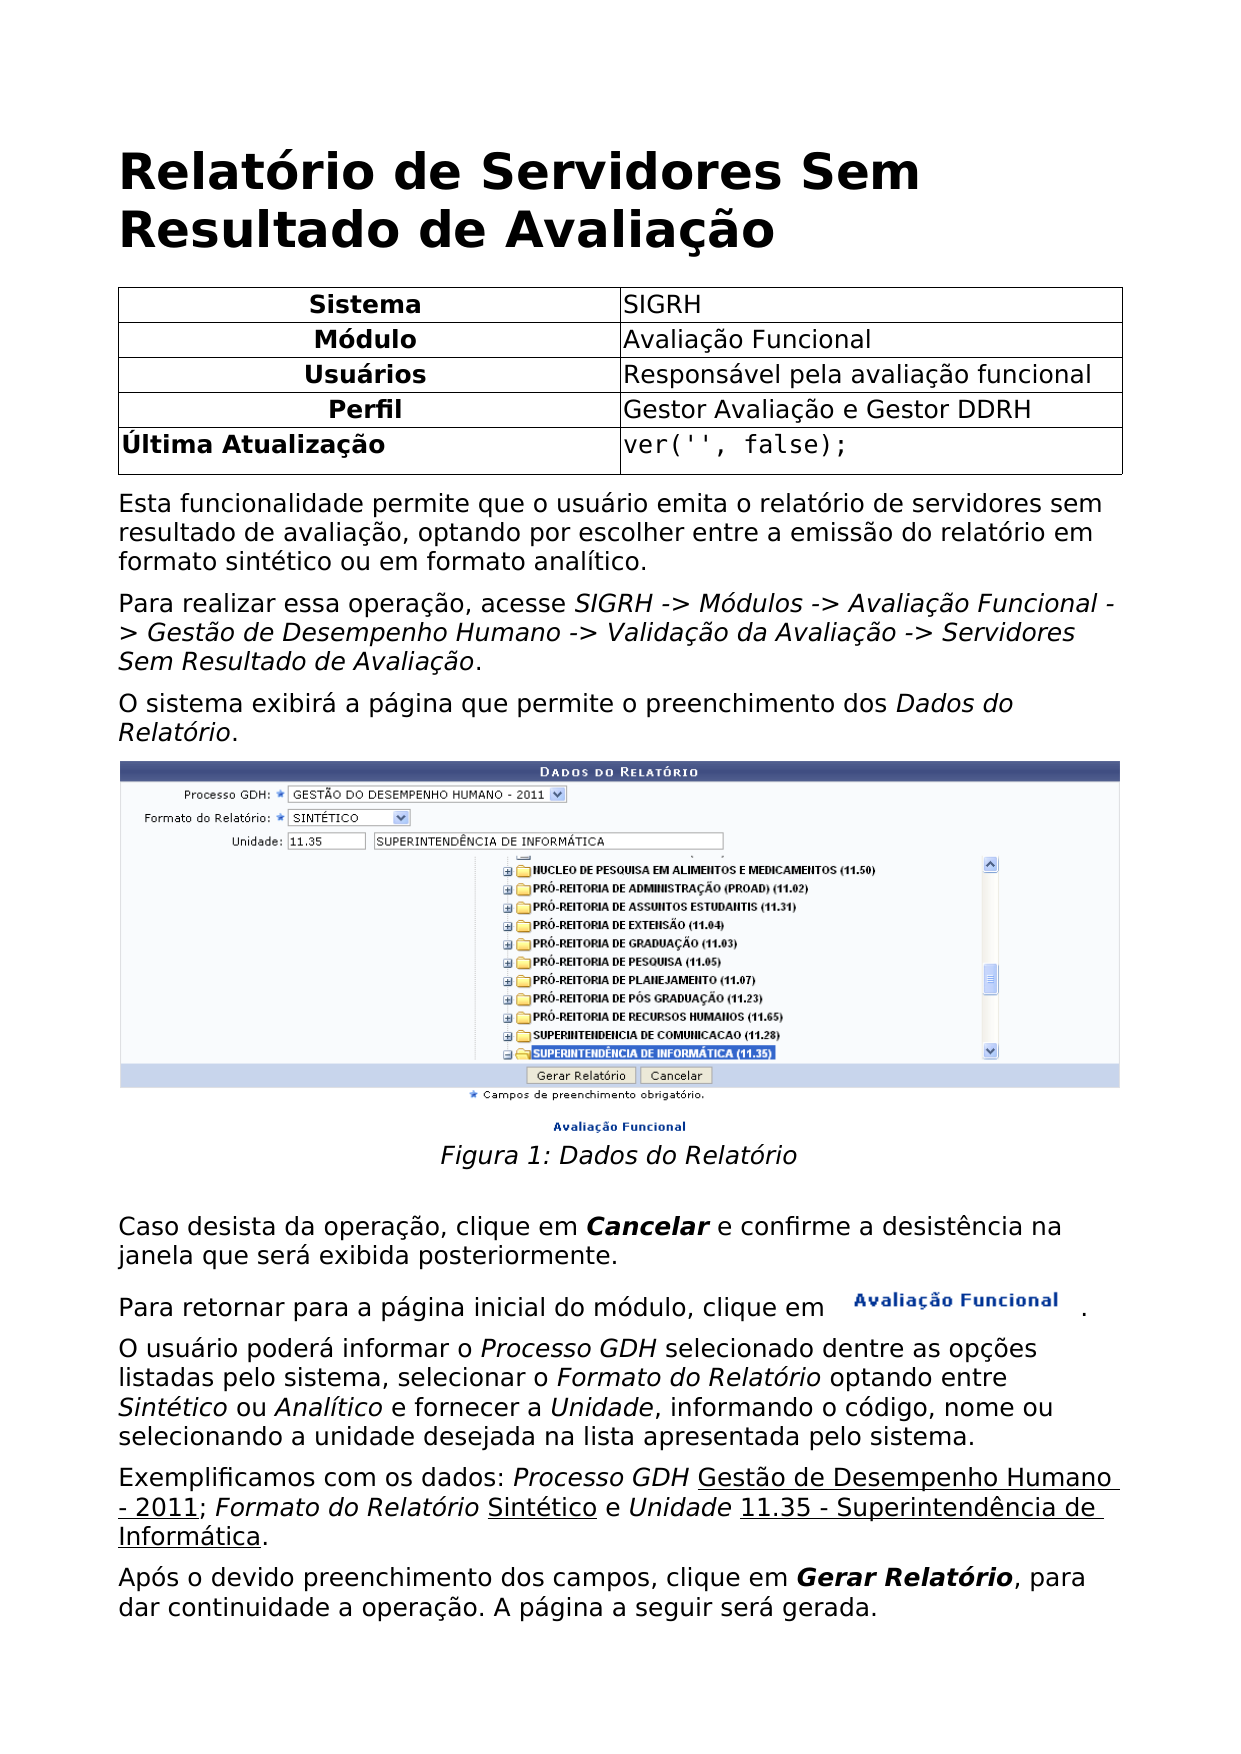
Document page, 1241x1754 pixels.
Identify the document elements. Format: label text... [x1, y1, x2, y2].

text Caso desista da operação, clique em Cancelar e confirme a desistência na janela que será exibida posteriormente. [118, 1212, 1122, 1271]
subtitle Relatório de Servidores Sem Resultado de Avaliação [118, 143, 1122, 259]
table_cell Responsável pela avaliação funcional [621, 358, 1122, 392]
table_cell Avaliação Funcional [621, 323, 1122, 357]
table_cell Perfil [119, 393, 620, 427]
table_cell Módulo [119, 323, 620, 357]
table_header Sistema [119, 288, 620, 322]
table_header SIGRH [621, 288, 1122, 322]
table_cell ver('', false); [621, 428, 1122, 474]
text Exemplificamos com os dados: Processo GDH Gestão de Desempenho Humano - 2011; Formato do Relatório Sintético e Unidade 11.35 - Superintendência de Informática. [118, 1464, 1122, 1551]
text Figura 1: Dados do Relatório [118, 1142, 1122, 1171]
table_cell Usuários [119, 358, 620, 392]
picture [833, 1283, 1080, 1316]
text Após o devido preenchimento dos campos, clique em Gerar Relatório, para dar continuidade a operação. A página a seguir será gerada. [118, 1564, 1122, 1622]
text O usuário poderá informar o Processo GDH selecionado dentre as opções listadas pelo sistema, selecionar o Formato do Relatório optando entre Sintético ou Analítico e fornecer a Unidade, informando o código, nome ou selecionando a unidade desejada na lista apresentada pelo sistema. [118, 1334, 1122, 1451]
text Esta funcionalidade permite que o usuário emita o relatório de servidores sem resultado de avaliação, optando por escolher entre a emissão do relatório em formato sintético ou em formato analítico. [118, 489, 1122, 577]
text Para retornar para a página inicial do módulo, clique em . [118, 1283, 1122, 1322]
picture [118, 760, 1123, 1142]
table_cell Última Atualização [119, 428, 620, 474]
text O sistema exibirá a página que permite o preenchimento dos Dados do Relatório. [118, 689, 1122, 747]
text Para realizar essa operação, acesse SIGRH -> Módulos -> Avaliação Funcional -> Gestão de Desempenho Humano -> Validação da Avaliação -> Servidores Sem Resultado de Avaliação. [118, 589, 1122, 677]
table_cell Gestor Avaliação e Gestor DDRH [621, 393, 1122, 427]
